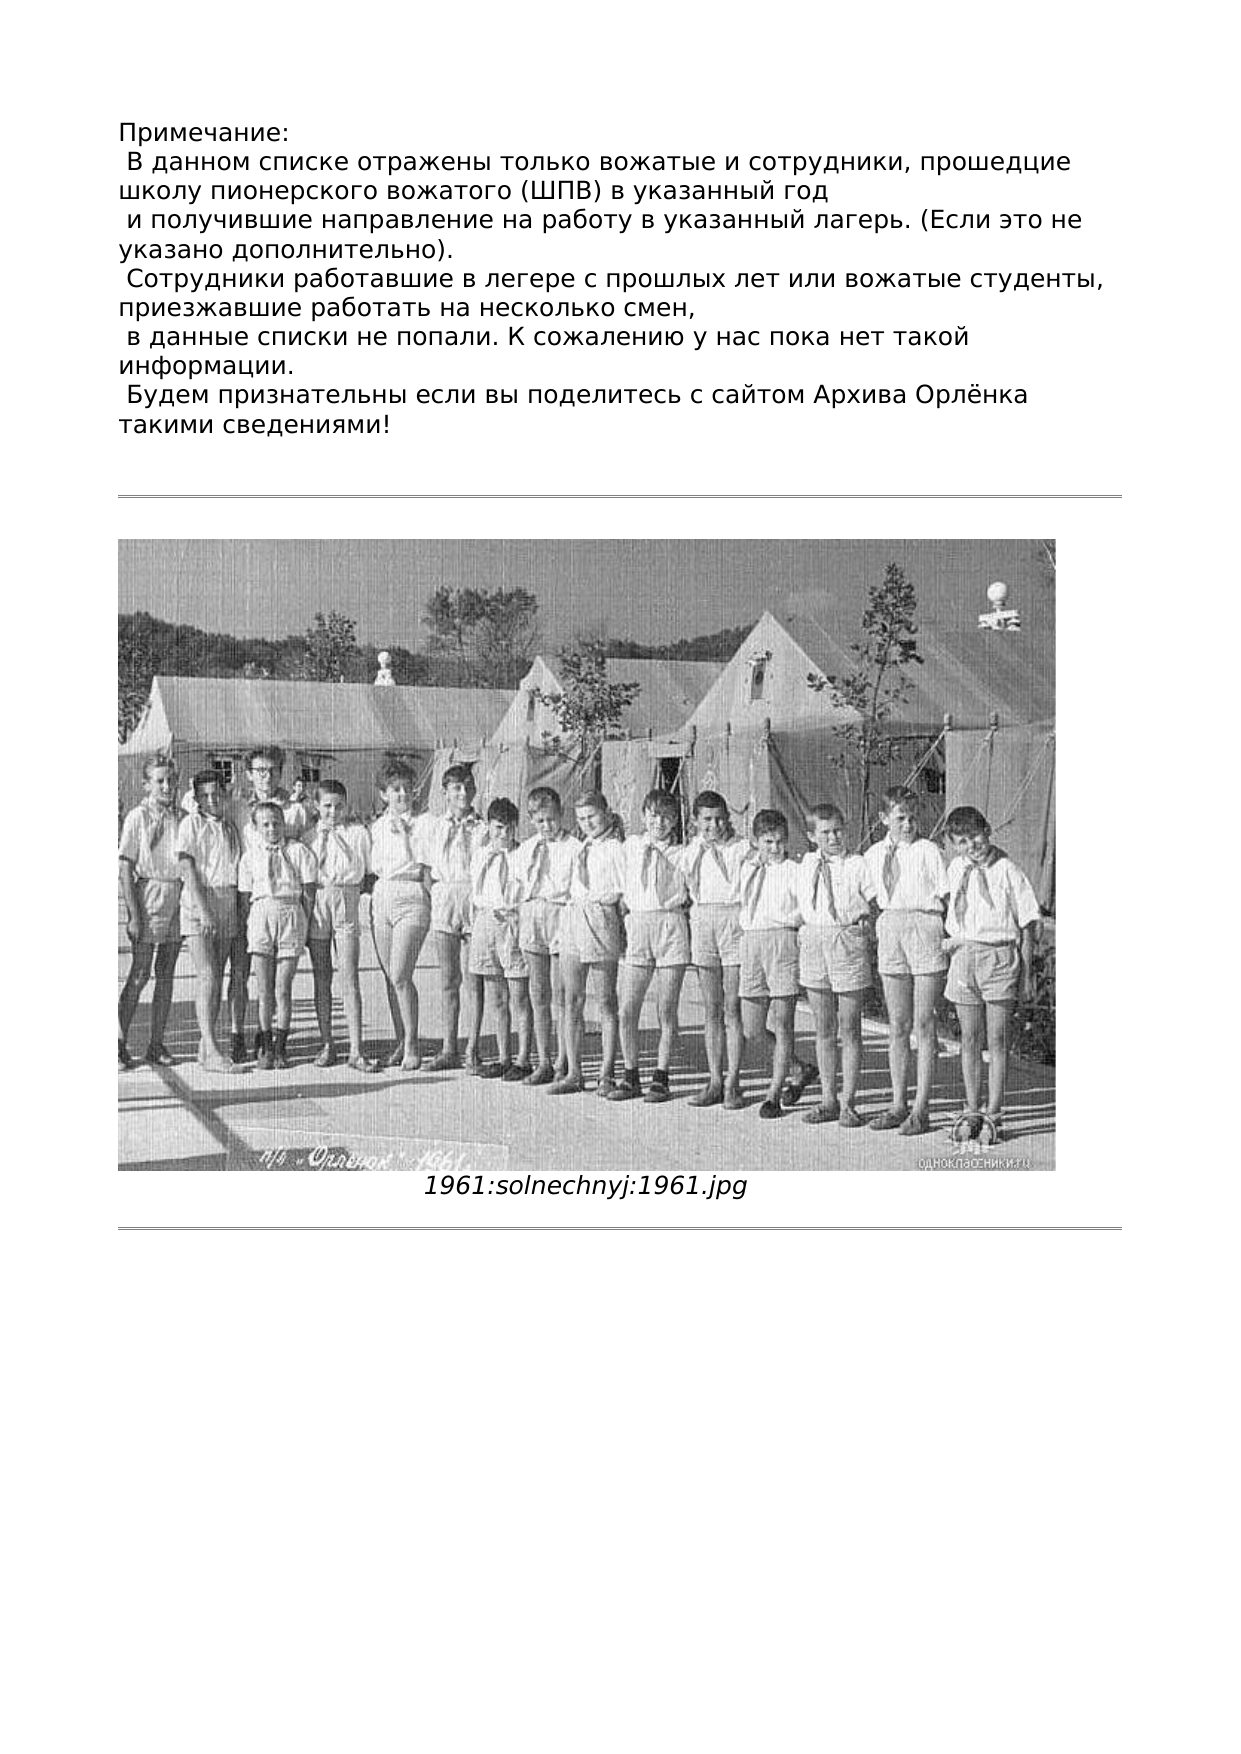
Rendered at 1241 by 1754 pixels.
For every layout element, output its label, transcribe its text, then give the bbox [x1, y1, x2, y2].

text Примечание: В данном списке отражены только вожатые и сотрудники, прошедцие школу пионерского вожатого (ШПВ) в указанный год и получившие направление на работу в указанный лагерь. (Если это не указано дополнительно). Сотрудники работавшие в легере с прошлых лет или вожатые студенты, приезжавшие работать на несколько смен, в данные списки не попали. К сожалению у нас пока нет такой информации. Будем признательны если вы поделитесь с сайтом Архива Орлёнка такими сведениями! [118, 118, 1122, 468]
text 1961:solnechnyj:1961.jpg [118, 1171, 1056, 1200]
picture [118, 539, 1056, 1171]
